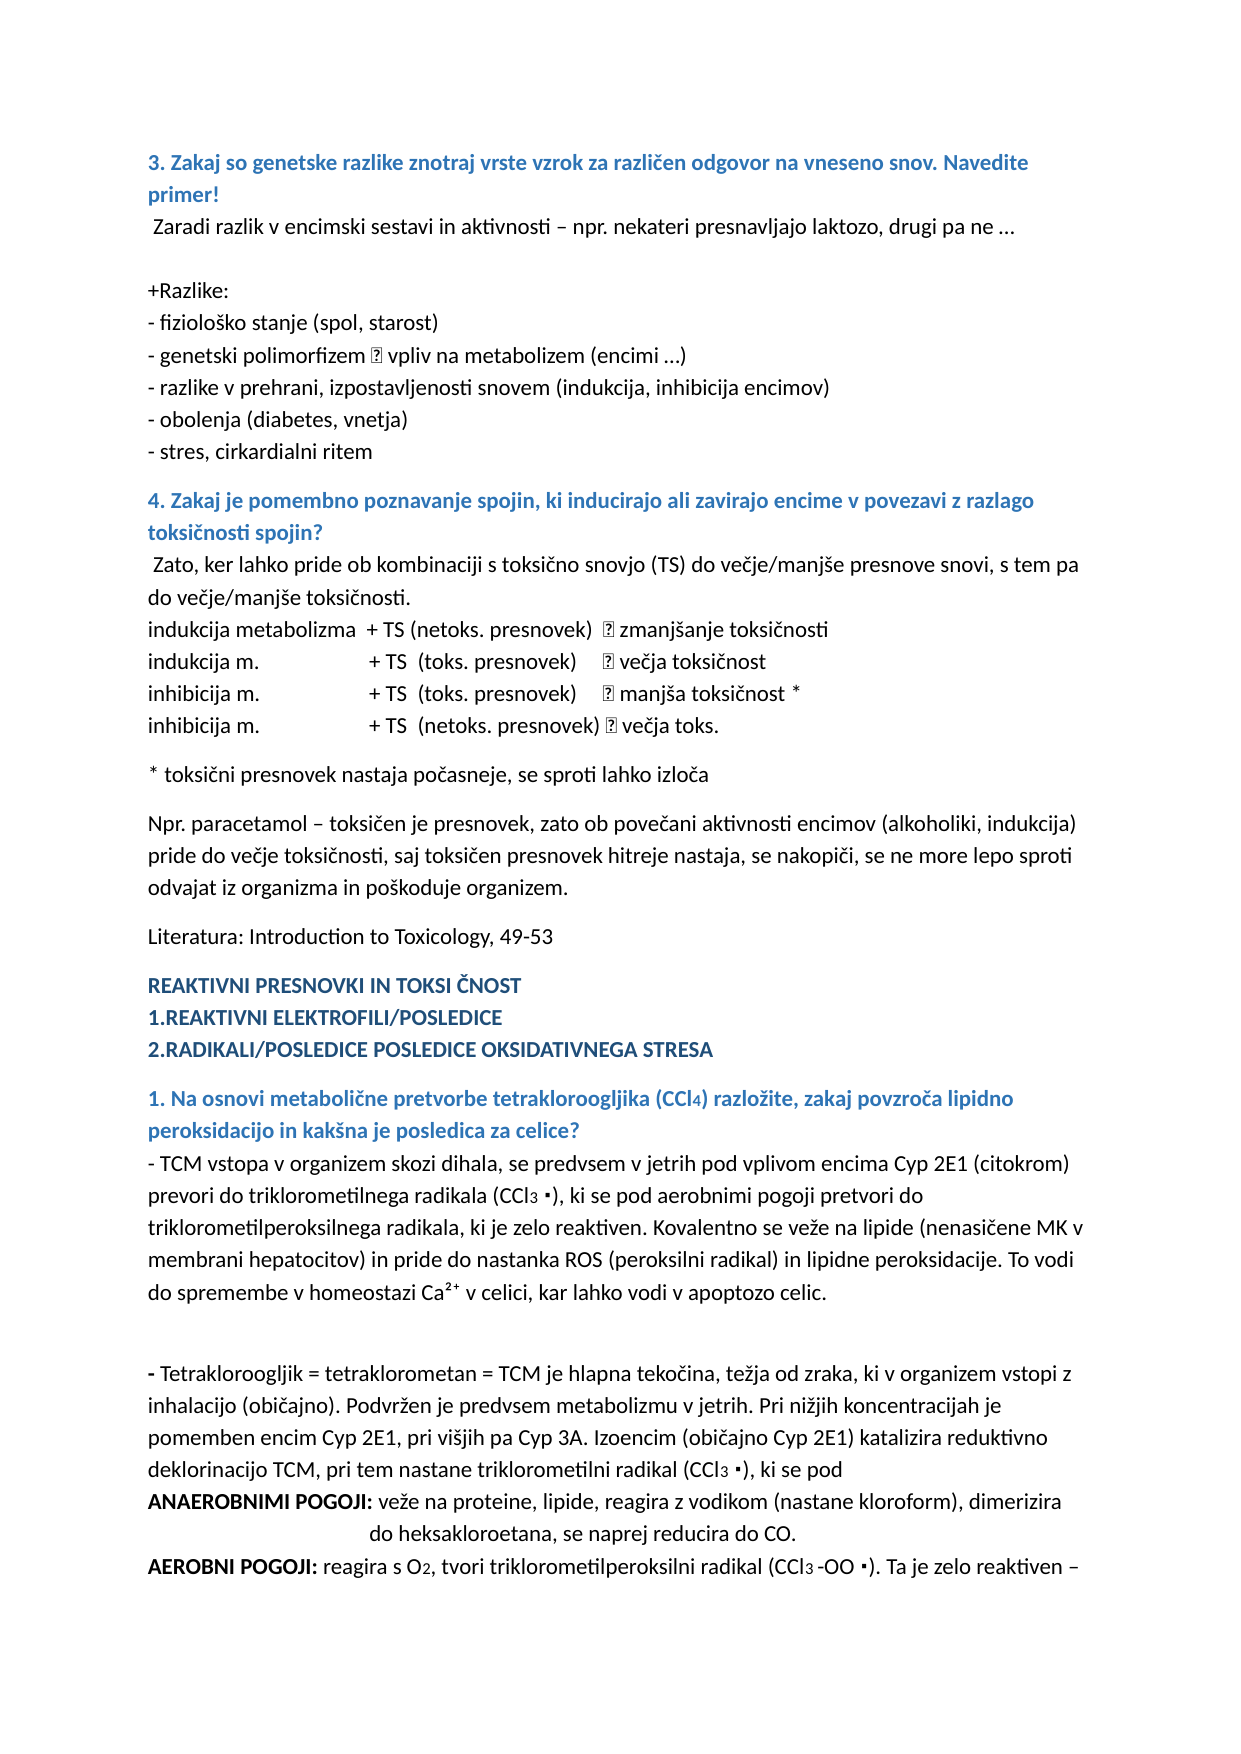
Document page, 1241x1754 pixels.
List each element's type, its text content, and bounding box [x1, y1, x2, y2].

text 1. Na osnovi metabolične pretvorbe tetrakloroogljika (CCl4) razložite, zakaj povzroča lipidno peroksidacijo in kakšna je posledica za celice? - TCM vstopa v organizem skozi dihala, se predvsem v jetrih pod vplivom encima Cyp 2E1 (citokrom) prevori do triklorometilnega radikala (CCl3 ∙), ki se pod aerobnimi pogoji pretvori do triklorometilperoksilnega radikala, ki je zelo reaktiven. Kovalentno se veže na lipide (nenasičene MK v membrani hepatocitov) in pride do nastanka ROS (peroksilni radikal) in lipidne peroksidacije. To vodi do spremembe v homeostazi Ca²⁺ v celici, kar lahko vodi v apoptozo celic. [148, 1084, 1093, 1306]
text * toksični presnovek nastaja počasneje, se sproti lahko izloča [148, 760, 1093, 788]
text - Tetrakloroogljik = tetraklorometan = TCM je hlapna tekočina, težja od zraka, ki v organizem vstopi z inhalacijo (običajno). Podvržen je predvsem metabolizmu v jetrih. Pri nižjih koncentracijah je pomemben encim Cyp 2E1, pri višjih pa Cyp 3A. Izoencim (običajno Cyp 2E1) katalizira reduktivno deklorinacijo TCM, pri tem nastane triklorometilni radikal (CCl3 ∙), ki se pod ANAEROBNIMI POGOJI: veže na proteine, lipide, reagira z vodikom (nastane kloroform), dimerizira do heksakloroetana, se naprej reducira do CO. AEROBNI POGOJI: reagira s O2, tvori triklorometilperoksilni radikal (CCl3 -OO ∙). Ta je zelo reaktiven – [148, 1326, 1093, 1580]
text Literatura: Introduction to Toxicology, 49-53 [148, 922, 1093, 950]
text 4. Zakaj je pomembno poznavanje spojin, ki inducirajo ali zavirajo encime v povezavi z razlago toksičnosti spojin? Zato, ker lahko pride ob kombinaciji s toksično snovjo (TS) do večje/manjše presnove snovi, s tem pa do večje/manjše toksičnosti. indukcija metabolizma + TS (netoks. presnovek)  zmanjšanje toksičnosti indukcija m. + TS (toks. presnovek)  večja toksičnost inhibicija m. + TS (toks. presnovek)  manjša toksičnost * inhibicija m. + TS (netoks. presnovek)  večja toks. [148, 486, 1093, 739]
text REAKTIVNI PRESNOVKI IN TOKSI ČNOST 1.REAKTIVNI ELEKTROFILI/POSLEDICE 2.RADIKALI/POSLEDICE POSLEDICE OKSIDATIVNEGA STRESA [148, 971, 1093, 1064]
text Npr. paracetamol – toksičen je presnovek, zato ob povečani aktivnosti encimov (alkoholiki, indukcija) pride do večje toksičnosti, saj toksičen presnovek hitreje nastaja, se nakopiči, se ne more lepo sproti odvajat iz organizma in poškoduje organizem. [148, 809, 1093, 902]
text 3. Zakaj so genetske razlike znotraj vrste vzrok za različen odgovor na vneseno snov. Navedite primer! Zaradi razlik v encimski sestavi in aktivnosti – npr. nekateri presnavljajo laktozo, drugi pa ne … +Razlike: - fiziološko stanje (spol, starost) - genetski polimorfizem  vpliv na metabolizem (encimi …) - razlike v prehrani, izpostavljenosti snovem (indukcija, inhibicija encimov) - obolenja (diabetes, vnetja) - stres, cirkardialni ritem [148, 148, 1093, 465]
